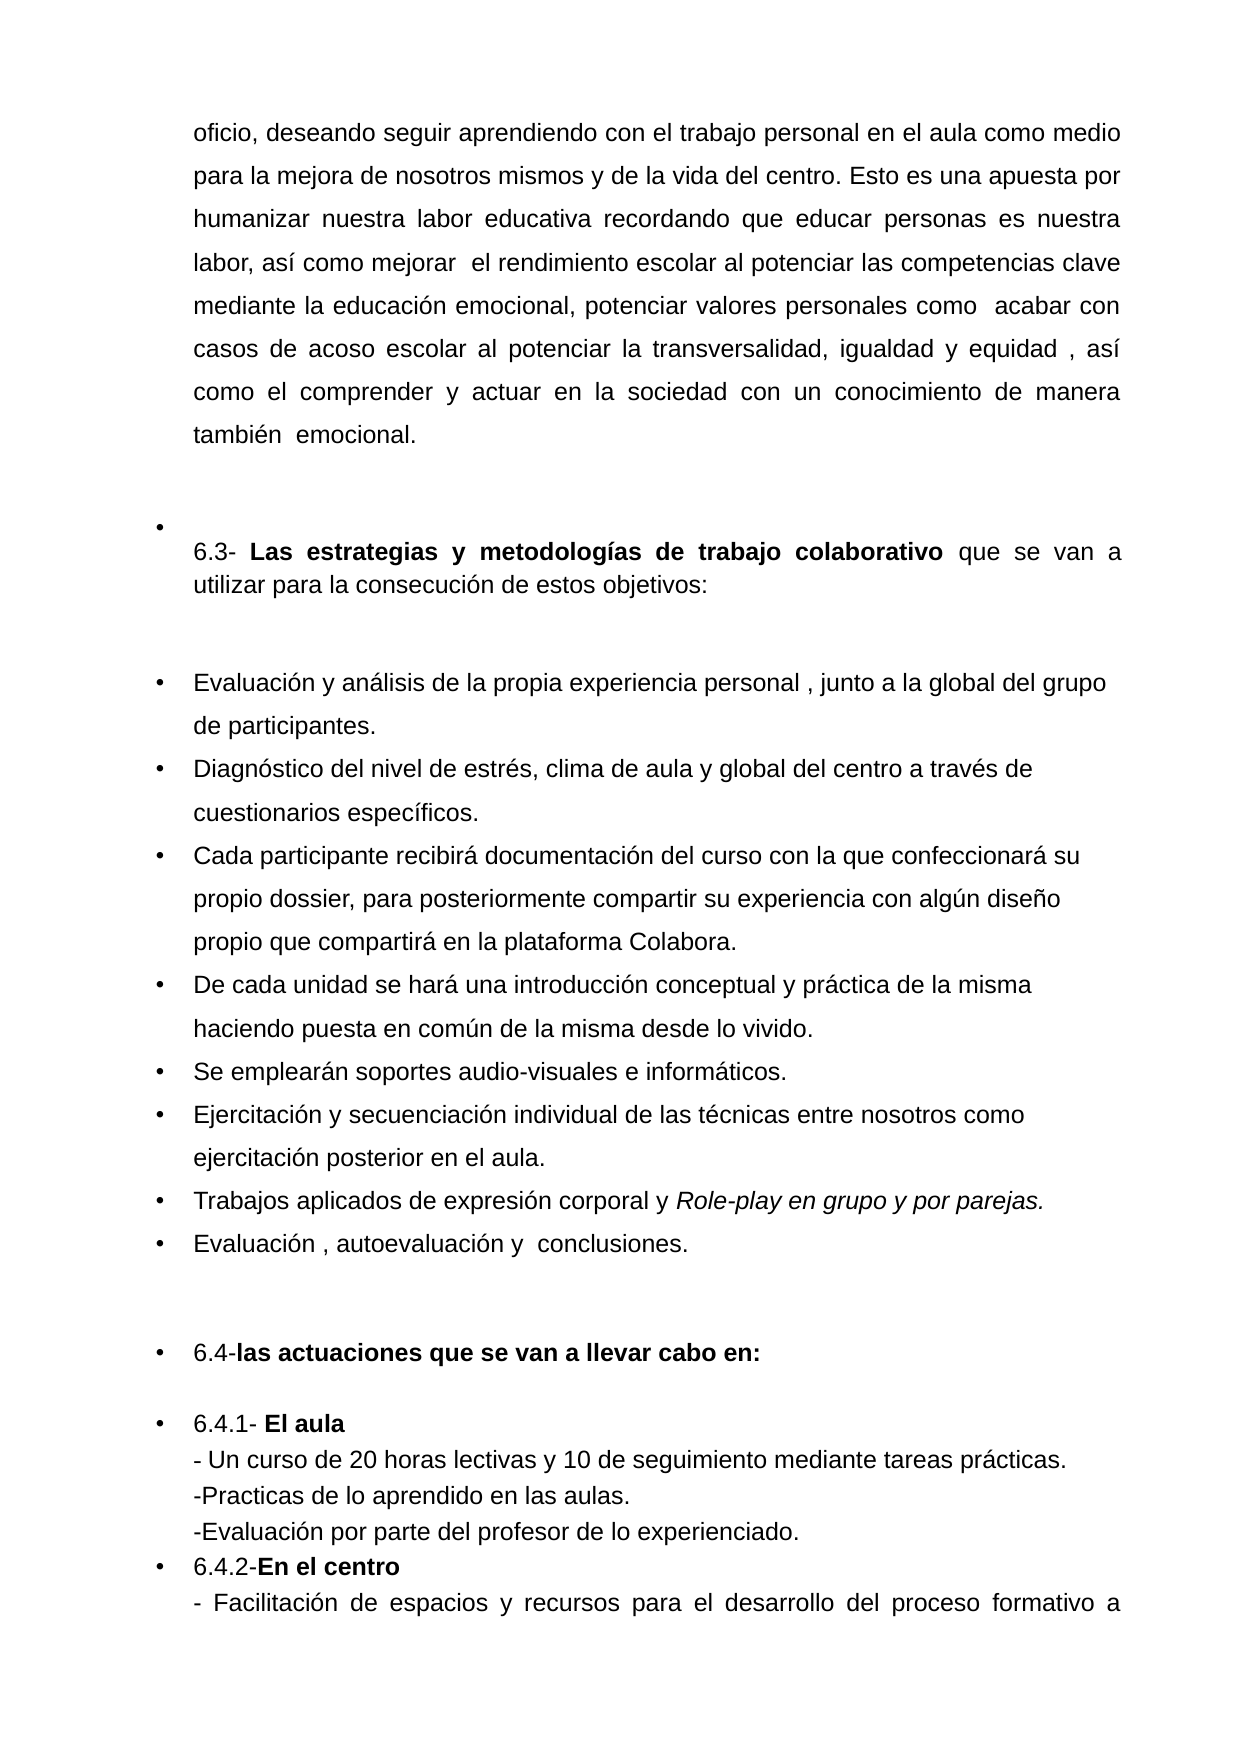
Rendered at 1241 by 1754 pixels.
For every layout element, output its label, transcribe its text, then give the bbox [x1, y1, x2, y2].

list De cada unidad se hará una introducción conceptual y práctica de la misma haciendo puesta en común de la misma desde lo vivido. [156, 970, 1122, 1042]
list Diagnóstico del nivel de estrés, clima de aula y global del centro a través de cuestionarios específicos. [156, 754, 1122, 826]
list Se emplearán soportes audio-visuales e informáticos. [156, 1057, 1122, 1086]
list 6.4.1- El aula [156, 1409, 1122, 1438]
list -Practicas de lo aprendido en las aulas. [156, 1481, 1122, 1510]
list 6.3- Las estrategias y metodologías de trabajo colaborativo que se van a utilizar para la consecución de estos objetivos: [156, 537, 1122, 599]
list Trabajos aplicados de expresión corporal y Role-play en grupo y por parejas. [156, 1186, 1122, 1215]
list - Facilitación de espacios y recursos para el desarrollo del proceso formativo a [156, 1588, 1122, 1617]
list Evaluación y análisis de la propia experiencia personal , junto a la global del grupo de participantes. [156, 668, 1122, 740]
list Ejercitación y secuenciación individual de las técnicas entre nosotros como ejercitación posterior en el aula. [156, 1100, 1122, 1172]
list 6.4-las actuaciones que se van a llevar cabo en: [156, 1338, 1122, 1367]
list oficio, deseando seguir aprendiendo con el trabajo personal en el aula como medio para la mejora de nosotros mismos y de la vida del centro. Esto es una apuesta por humanizar nuestra labor educativa recordando que educar personas es nuestra labor, así como mejorar el rendimiento escolar al potenciar las competencias clave mediante la educación emocional, potenciar valores personales como acabar con casos de acoso escolar al potenciar la transversalidad, igualdad y equidad , así como el comprender y actuar en la sociedad con un conocimiento de manera también emocional. [156, 118, 1122, 449]
list 6.4.2-En el centro [156, 1552, 1122, 1581]
list Cada participante recibirá documentación del curso con la que confeccionará su propio dossier, para posteriormente compartir su experiencia con algún diseño propio que compartirá en la plataforma Colabora. [156, 841, 1122, 956]
list -Evaluación por parte del profesor de lo experienciado. [156, 1517, 1122, 1545]
list Evaluación , autoevaluación y conclusiones. [156, 1229, 1122, 1258]
list - Un curso de 20 horas lectivas y 10 de seguimiento mediante tareas prácticas. [156, 1445, 1122, 1474]
